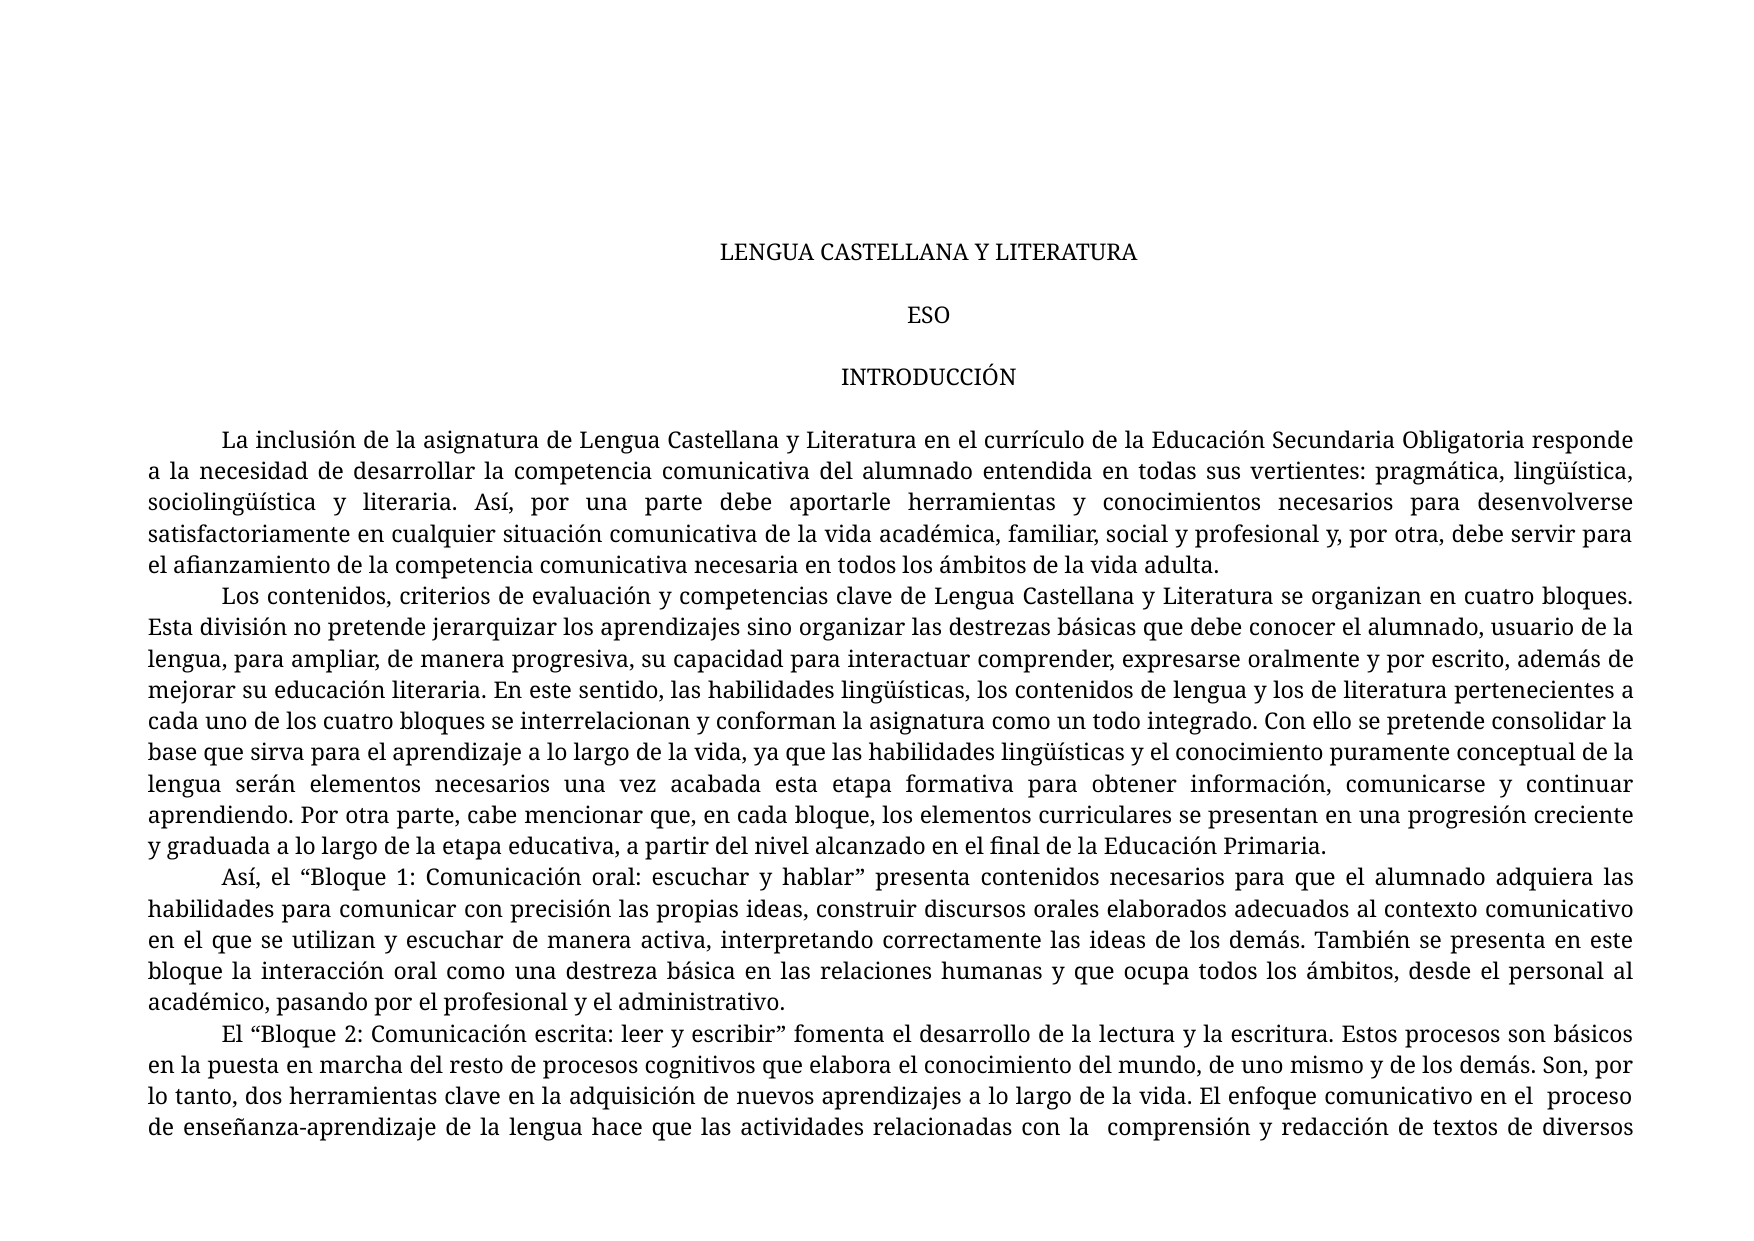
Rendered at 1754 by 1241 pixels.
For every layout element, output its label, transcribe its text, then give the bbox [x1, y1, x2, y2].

text La inclusión de la asignatura de Lengua Castellana y Literatura en el currículo de la Educación Secundaria Obligatoria responde a la necesidad de desarrollar la competencia comunicativa del alumnado entendida en todas sus vertientes: pragmática, lingüística, sociolingüística y literaria. Así, por una parte debe aportarle herramientas y conocimientos necesarios para desenvolverse satisfactoriamente en cualquier situación comunicativa de la vida académica, familiar, social y profesional y, por otra, debe servir para el afianzamiento de la competencia comunicativa necesaria en todos los ámbitos de la vida adulta. [148, 424, 1636, 580]
text El “Bloque 2: Comunicación escrita: leer y escribir” fomenta el desarrollo de la lectura y la escritura. Estos procesos son básicos en la puesta en marcha del resto de procesos cognitivos que elabora el conocimiento del mundo, de uno mismo y de los demás. Son, por lo tanto, dos herramientas clave en la adquisición de nuevos aprendizajes a lo largo de la vida. El enfoque comunicativo en el proceso de enseñanza-aprendizaje de la lengua hace que las actividades relacionadas con la comprensión y redacción de textos de diversos [148, 1017, 1636, 1142]
text LENGUA CASTELLANA Y LITERATURA [148, 236, 1636, 267]
text Así, el “Bloque 1: Comunicación oral: escuchar y hablar” presenta contenidos necesarios para que el alumnado adquiera las habilidades para comunicar con precisión las propias ideas, construir discursos orales elaborados adecuados al contexto comunicativo en el que se utilizan y escuchar de manera activa, interpretando correctamente las ideas de los demás. También se presenta en este bloque la interacción oral como una destreza básica en las relaciones humanas y que ocupa todos los ámbitos, desde el personal al académico, pasando por el profesional y el administrativo. [148, 861, 1636, 1017]
text Introducción [148, 361, 1636, 392]
text eso [148, 299, 1636, 330]
text Los contenidos, criterios de evaluación y competencias clave de Lengua Castellana y Literatura se organizan en cuatro bloques. Esta división no pretende jerarquizar los aprendizajes sino organizar las destrezas básicas que debe conocer el alumnado, usuario de la lengua, para ampliar, de manera progresiva, su capacidad para interactuar comprender, expresarse oralmente y por escrito, además de mejorar su educación literaria. En este sentido, las habilidades lingüísticas, los contenidos de lengua y los de literatura pertenecientes a cada uno de los cuatro bloques se interrelacionan y conforman la asignatura como un todo integrado. Con ello se pretende consolidar la base que sirva para el aprendizaje a lo largo de la vida, ya que las habilidades lingüísticas y el conocimiento puramente conceptual de la lengua serán elementos necesarios una vez acabada esta etapa formativa para obtener información, comunicarse y continuar aprendiendo. Por otra parte, cabe mencionar que, en cada bloque, los elementos curriculares se presentan en una progresión creciente y graduada a lo largo de la etapa educativa, a partir del nivel alcanzado en el final de la Educación Primaria. [148, 580, 1636, 861]
